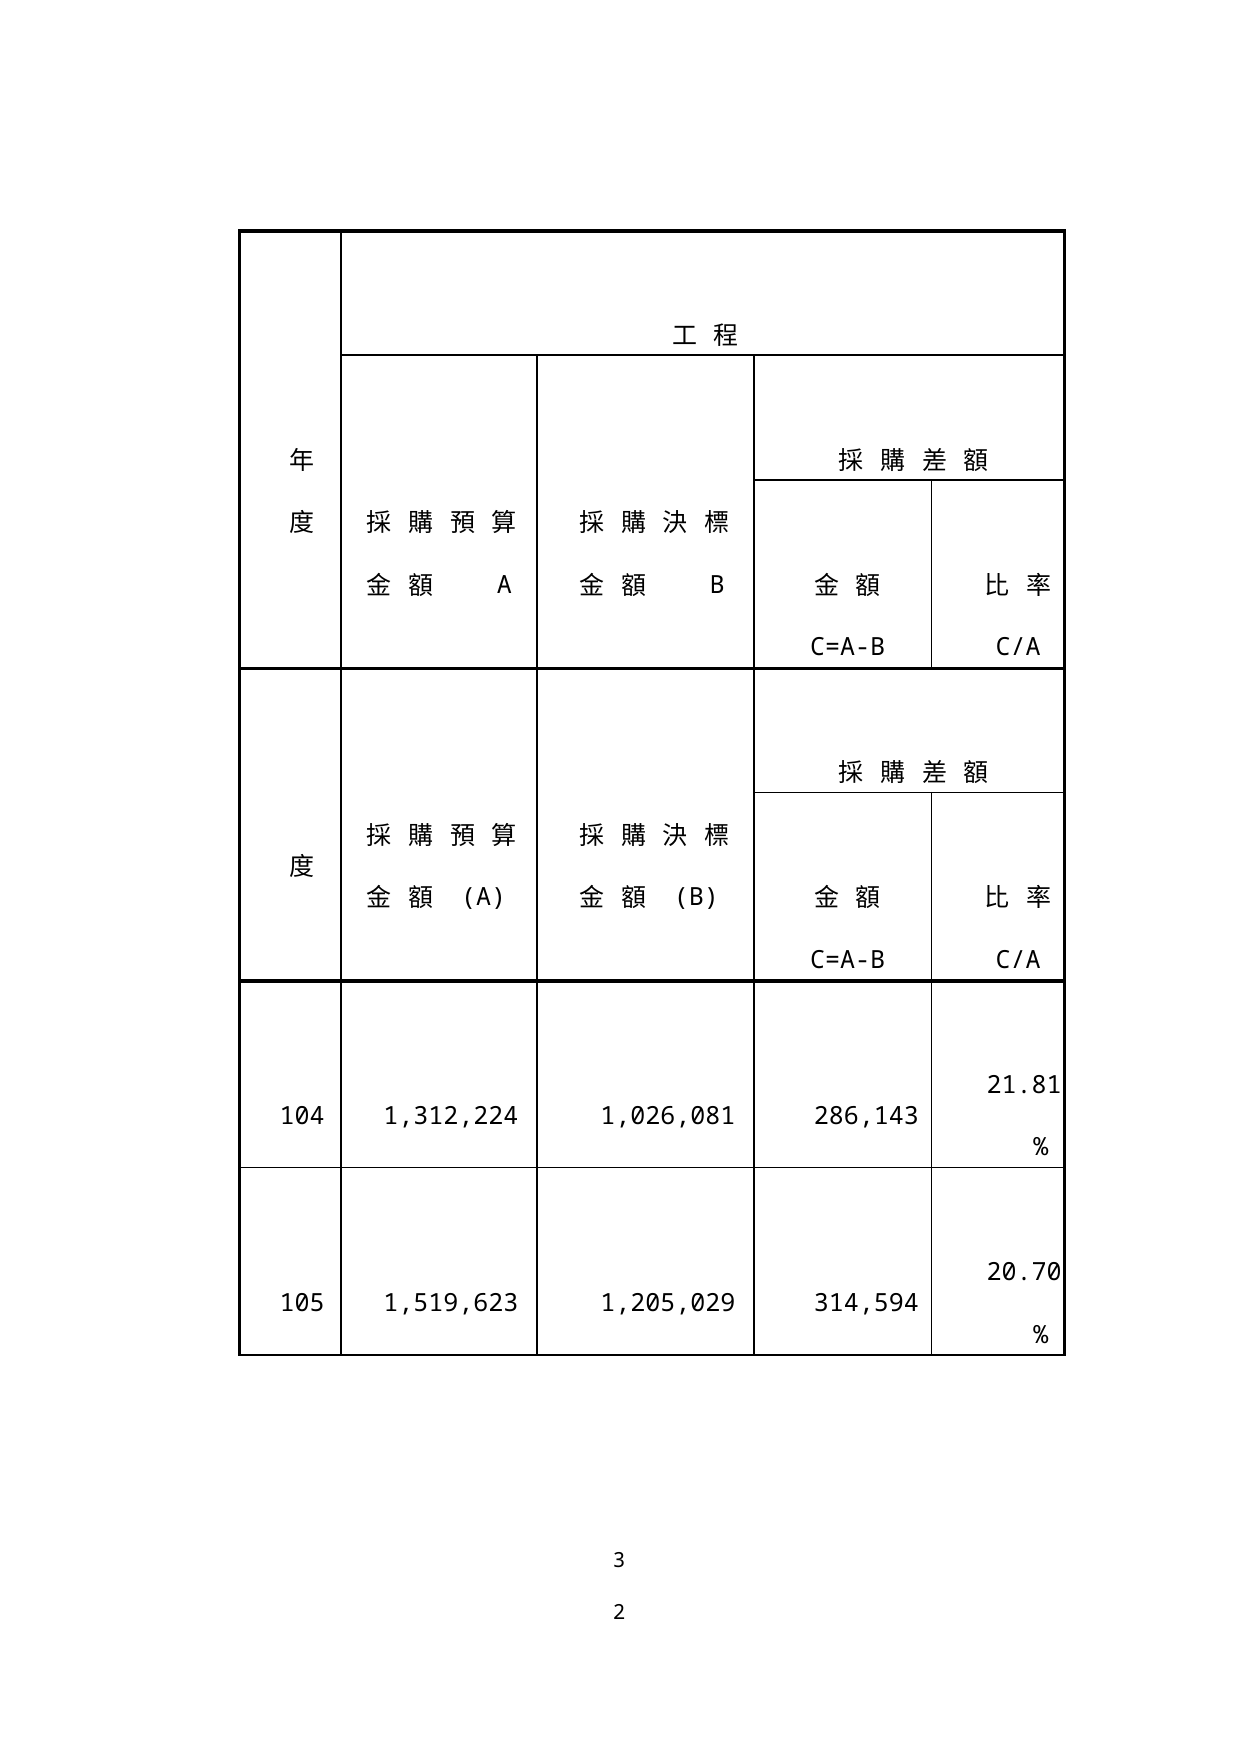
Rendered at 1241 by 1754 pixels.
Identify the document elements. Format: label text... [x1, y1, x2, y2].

table_cell 21.81% [932, 983, 1063, 1167]
table_cell 104 [241, 983, 340, 1167]
table_cell 1,205,029 [538, 1168, 753, 1354]
table_cell 20.70% [932, 1168, 1063, 1354]
table_cell 1,519,623 [342, 1168, 536, 1354]
table_cell 採購決標金額(B) [538, 670, 753, 979]
table_cell 金額 C=A-B [755, 481, 931, 667]
table_cell 採購差額 [755, 670, 1063, 792]
table_cell 採購預算金額 A [342, 356, 536, 667]
table_cell 286,143 [755, 983, 931, 1167]
table_cell 比率 C/A [932, 793, 1063, 979]
table_cell 1,312,224 [342, 983, 536, 1167]
table_header 工程 [342, 233, 1063, 354]
table_cell 金額 C=A-B [755, 793, 931, 979]
table_cell 105 [241, 1168, 340, 1354]
table_cell 採購差額 [755, 356, 1063, 479]
table_cell 比率 C/A [932, 481, 1063, 667]
table_cell 採購決標金額 B [538, 356, 753, 667]
table_cell 採購預算金額(A) [342, 670, 536, 979]
table_cell 度 [241, 670, 340, 979]
table_cell 314,594 [755, 1168, 931, 1354]
table_header 年度 [241, 233, 340, 667]
table_cell 1,026,081 [538, 983, 753, 1167]
